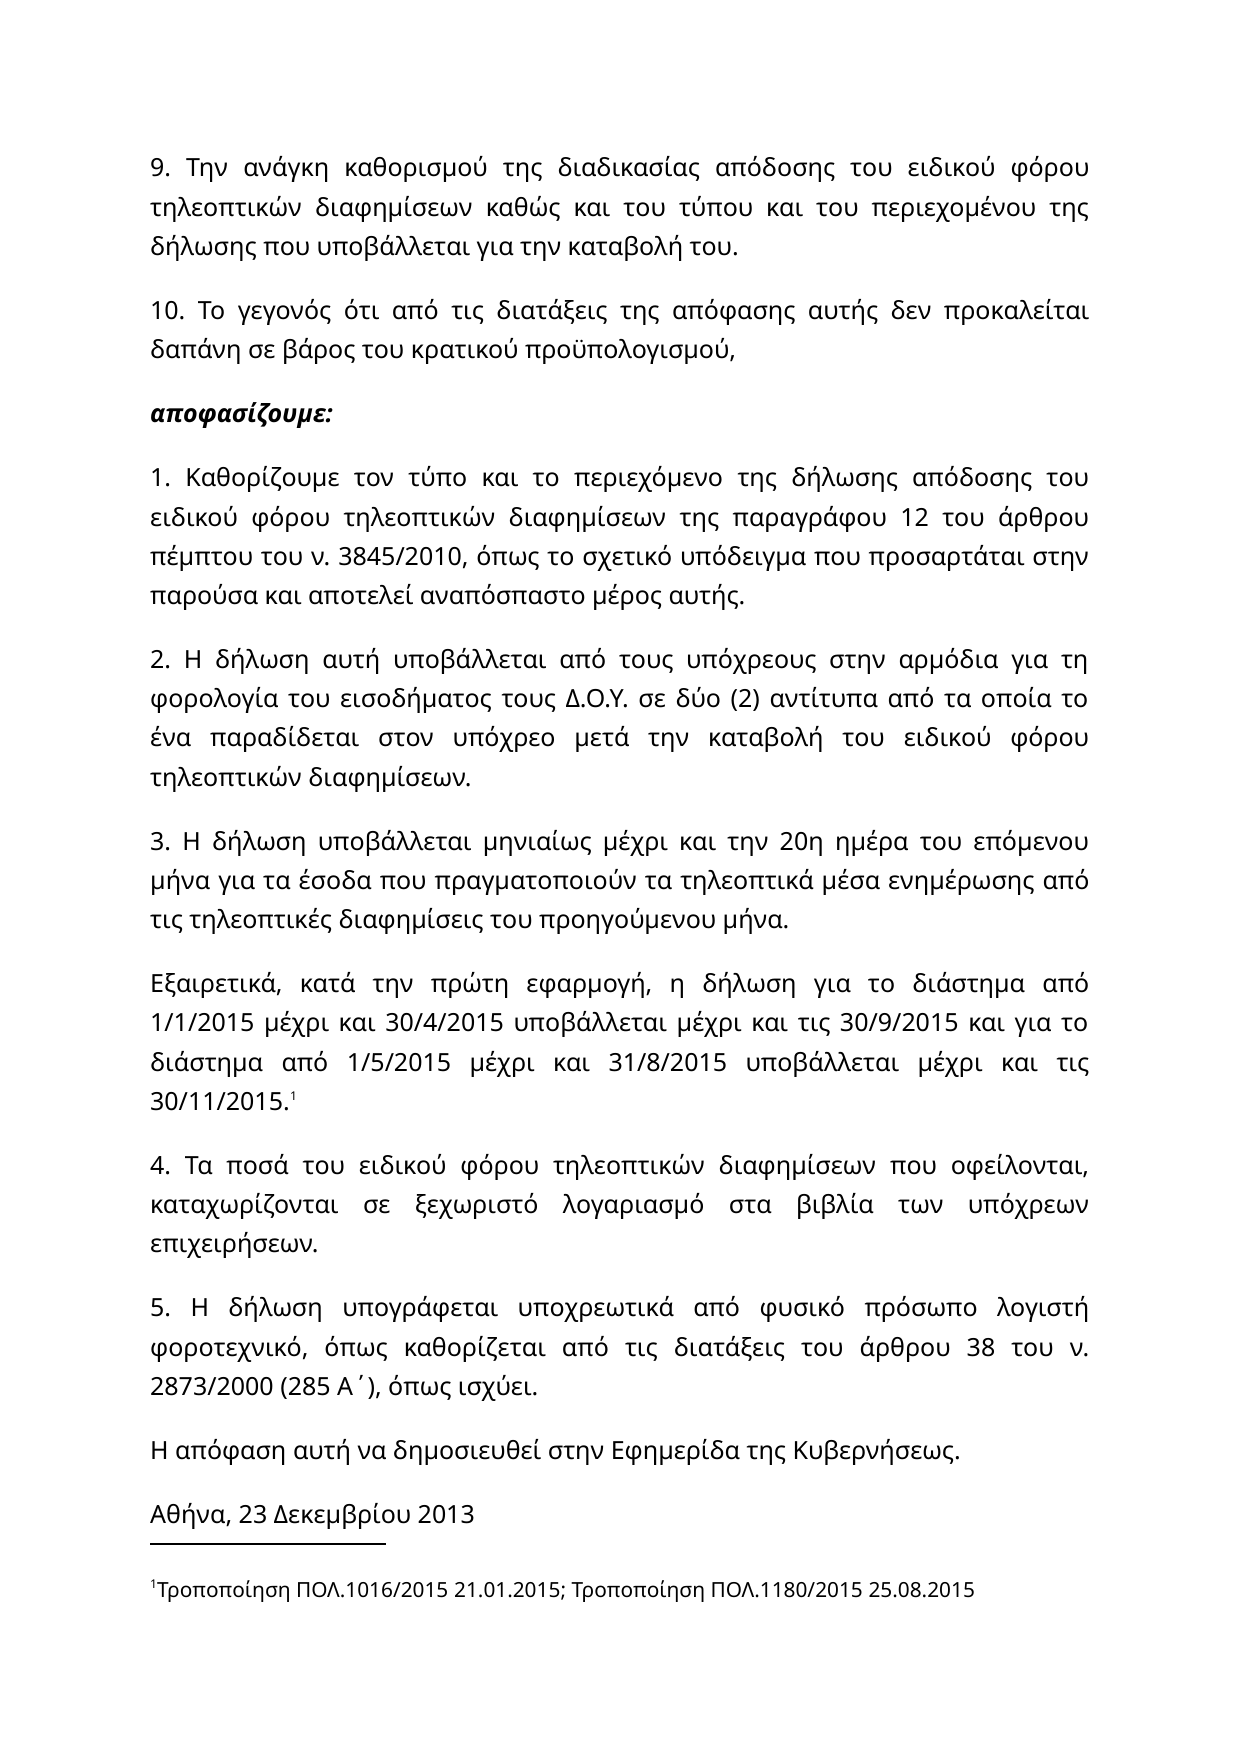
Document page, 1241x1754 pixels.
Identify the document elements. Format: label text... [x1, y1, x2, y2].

text αποφασίζουμε: [150, 396, 1090, 430]
text Εξαιρετικά, κατά την πρώτη εφαρμογή, η δήλωση για το διάστημα από 1/1/2015 μέχρι και 30/4/2015 υποβάλλεται μέχρι και τις 30/9/2015 και για το διάστημα από 1/5/2015 μέχρι και 31/8/2015 υποβάλλεται μέχρι και τις 30/11/2015. [150, 966, 1090, 1117]
text 3. Η δήλωση υποβάλλεται μηνιαίως μέχρι και την 20η ημέρα του επόμενου μήνα για τα έσοδα που πραγματοποιούν τα τηλεοπτικά μέσα ενημέρωσης από τις τηλεοπτικές διαφημίσεις του προηγούμενου μήνα. [150, 823, 1090, 936]
text 2. Η δήλωση αυτή υποβάλλεται από τους υπόχρεους στην αρμόδια για τη φορολογία του εισοδήματος τους Δ.Ο.Υ. σε δύο (2) αντίτυπα από τα οποία το ένα παραδίδεται στον υπόχρεο μετά την καταβολή του ειδικού φόρου τηλεοπτικών διαφημίσεων. [150, 642, 1090, 793]
text Αθήνα, 23 Δεκεμβρίου 2013 [150, 1497, 1090, 1531]
text 5. Η δήλωση υπογράφεται υποχρεωτικά από φυσικό πρόσωπο λογιστή φοροτεχνικό, όπως καθορίζεται από τις διατάξεις του άρθρου 38 του ν. 2873/2000 (285 Α΄), όπως ισχύει. [150, 1290, 1090, 1402]
text 10. Το γεγονός ότι από τις διατάξεις της απόφασης αυτής δεν προκαλείται δαπάνη σε βάρος του κρατικού προϋπολογισμού, [150, 292, 1090, 366]
text Η απόφαση αυτή να δημοσιευθεί στην Εφημερίδα της Κυβερνήσεως. [150, 1432, 1090, 1467]
text 9. Την ανάγκη καθορισμού της διαδικασίας απόδοσης του ειδικού φόρου τηλεοπτικών διαφημίσεων καθώς και του τύπου και του περιεχομένου της δήλωσης που υποβάλλεται για την καταβολή του. [150, 150, 1090, 262]
text 4. Τα ποσά του ειδικού φόρου τηλεοπτικών διαφημίσεων που οφείλονται, καταχωρίζονται σε ξεχωριστό λογαριασμό στα βιβλία των υπόχρεων επιχειρήσεων. [150, 1147, 1090, 1260]
text Τροποποίηση ΠΟΛ.1016/2015 21.01.2015; Τροποποίηση ΠΟΛ.1180/2015 25.08.2015 [150, 1576, 1090, 1604]
text 1. Καθορίζουμε τον τύπο και το περιεχόμενο της δήλωσης απόδοσης του ειδικού φόρου τηλεοπτικών διαφημίσεων της παραγράφου 12 του άρθρου πέμπτου του ν. 3845/2010, όπως το σχετικό υπόδειγμα που προσαρτάται στην παρούσα και αποτελεί αναπόσπαστο μέρος αυτής. [150, 460, 1090, 612]
